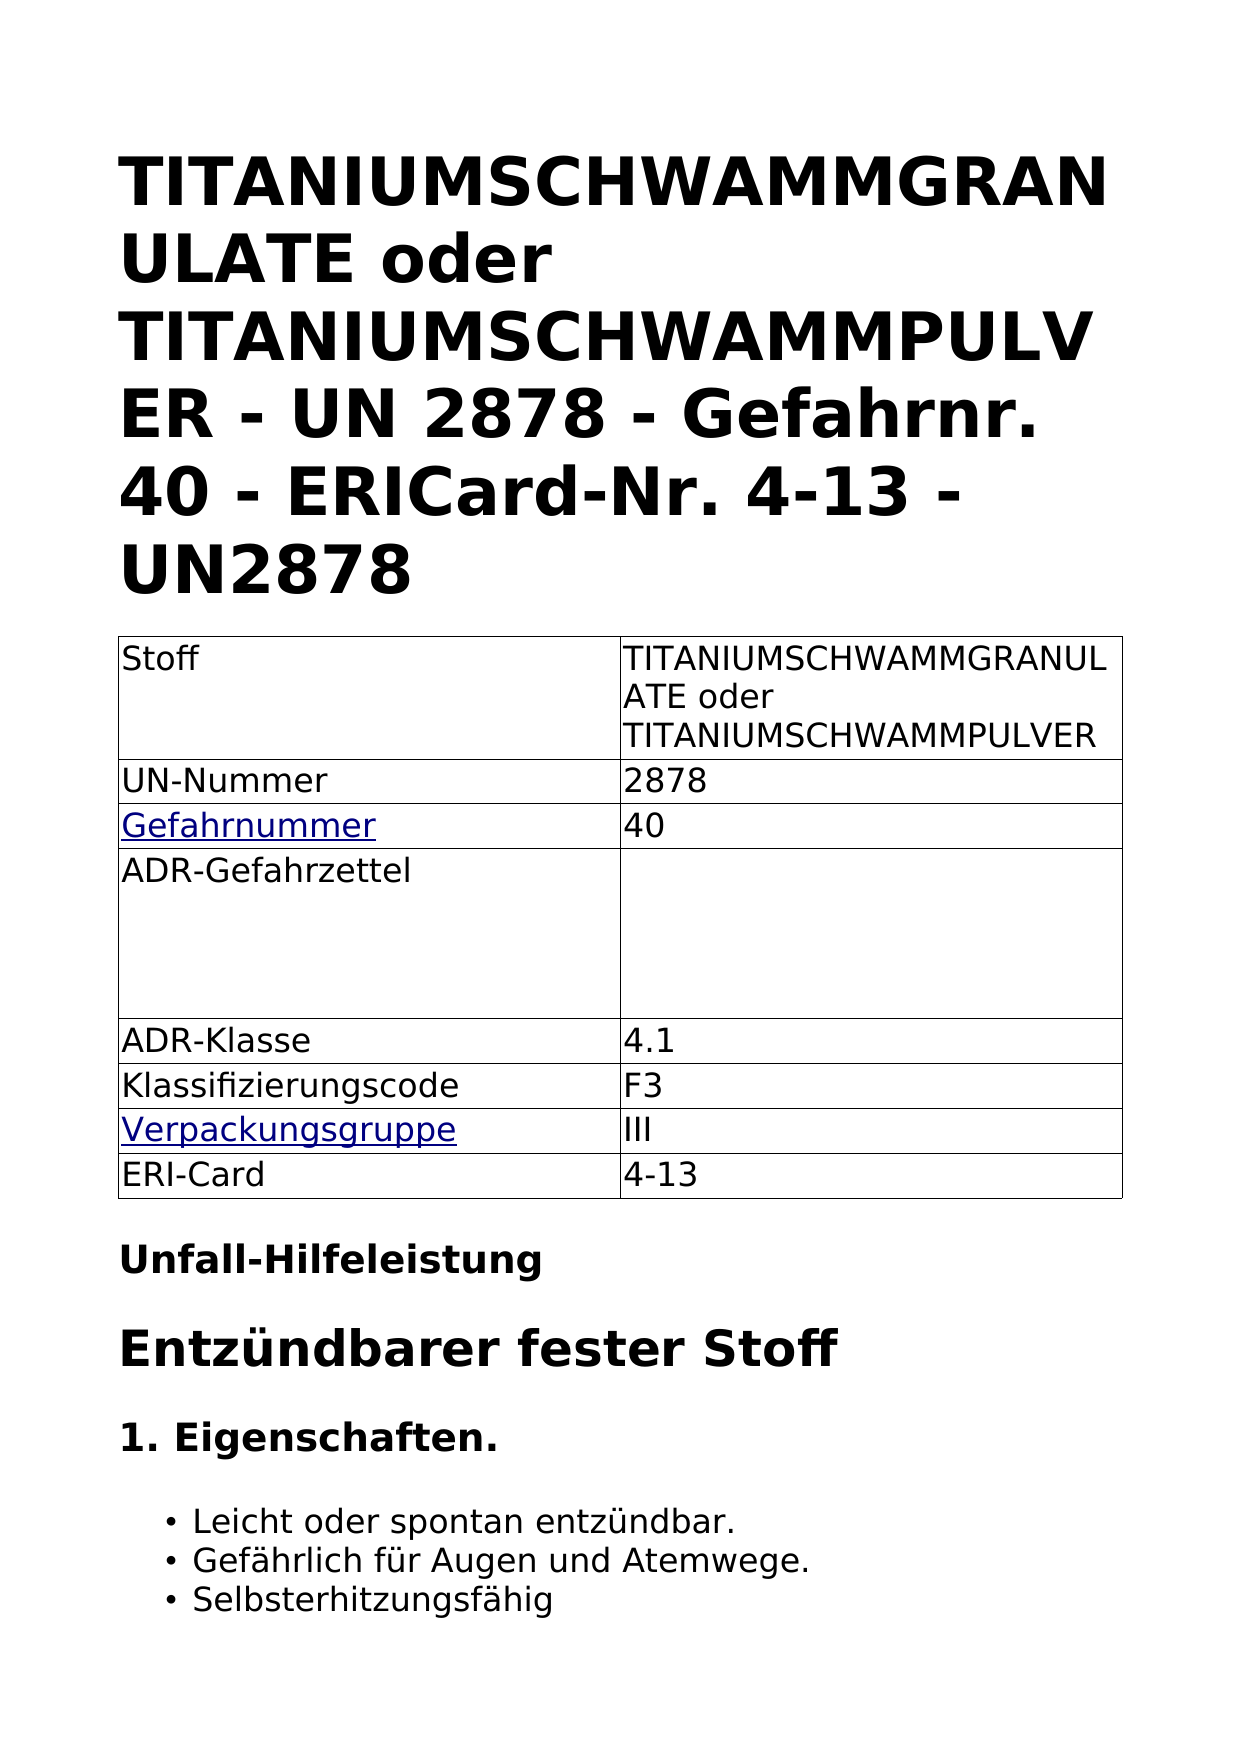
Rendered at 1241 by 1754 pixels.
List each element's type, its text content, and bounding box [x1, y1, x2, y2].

table_header Stoff [119, 637, 620, 758]
table_cell 2878 [621, 760, 1122, 803]
table_cell Verpackungsgruppe [119, 1109, 620, 1153]
table_cell Klassifizierungscode [119, 1064, 620, 1108]
table_cell [621, 849, 1122, 1018]
list Gefährlich für Augen und Atemwege. [177, 1542, 1122, 1581]
table_cell 4-13 [621, 1154, 1122, 1197]
table_cell ERI-Card [119, 1154, 620, 1197]
table_cell UN-Nummer [119, 760, 620, 803]
table_cell 40 [621, 804, 1122, 848]
table_cell ADR-Klasse [119, 1019, 620, 1063]
subtitle TITANIUMSCHWAMMGRANULATE oder TITANIUMSCHWAMMPULVER - UN 2878 - Gefahrnr. 40 - ERICard-Nr. 4-13 - UN2878 [118, 143, 1122, 609]
table_cell 4.1 [621, 1019, 1122, 1063]
subtitle Unfall-Hilfeleistung [118, 1237, 1122, 1282]
list Leicht oder spontan entzündbar. [177, 1503, 1122, 1542]
subtitle Entzündbarer fester Stoff [118, 1320, 1122, 1378]
table_header TITANIUMSCHWAMMGRANULATE oder TITANIUMSCHWAMMPULVER [621, 637, 1122, 758]
table_cell III [621, 1109, 1122, 1153]
table_cell F3 [621, 1064, 1122, 1108]
table_cell Gefahrnummer [119, 804, 620, 848]
subtitle 1. Eigenschaften. [118, 1416, 1122, 1461]
list Selbsterhitzungsfähig [177, 1581, 1122, 1619]
table_cell ADR-Gefahrzettel [119, 849, 620, 1018]
